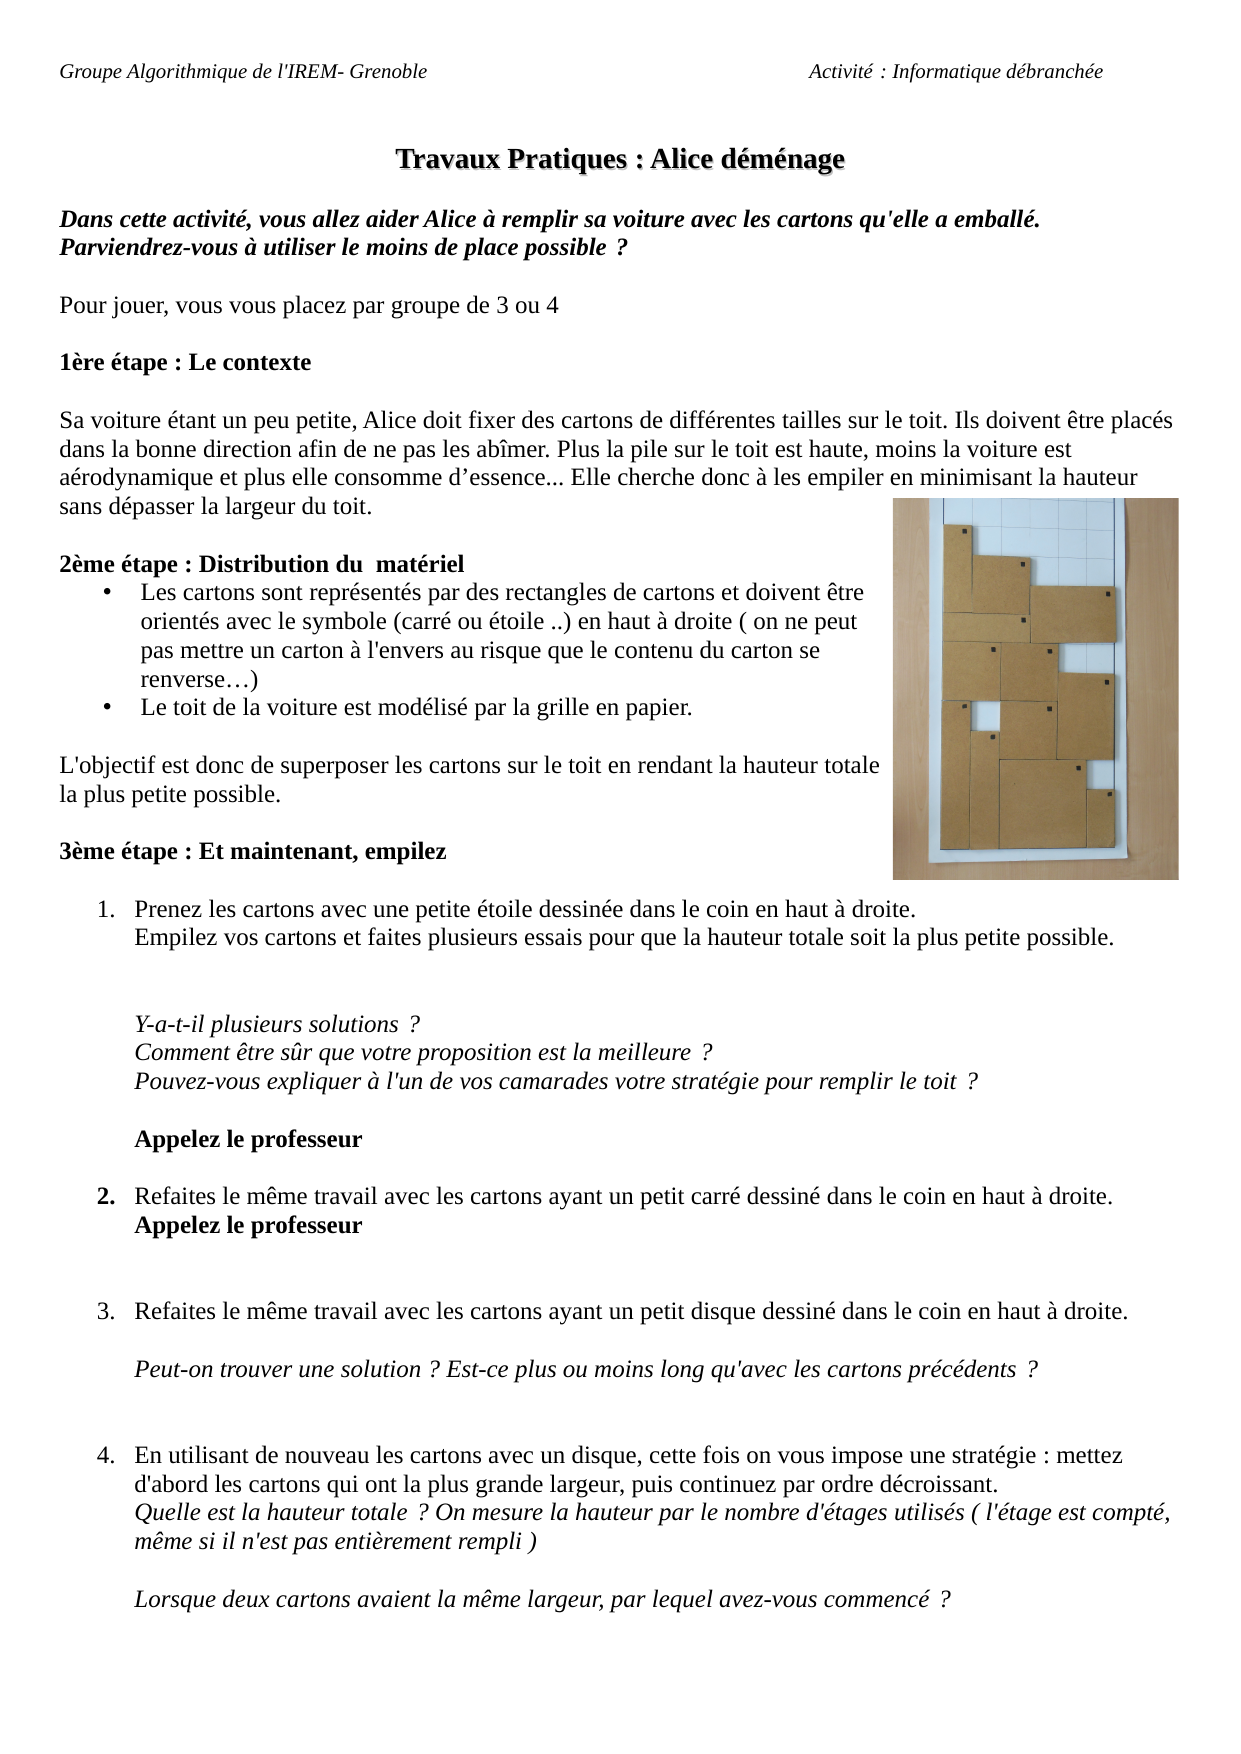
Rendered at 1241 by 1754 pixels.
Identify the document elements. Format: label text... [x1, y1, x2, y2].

text 2ème étape : Distribution du matériel [59, 549, 892, 577]
list Peut-on trouver une solution ? Est-ce plus ou moins long qu'avec les cartons précédents ? [97, 1354, 1181, 1382]
list Refaites le même travail avec les cartons ayant un petit carré dessiné dans le coin en haut à droite. Appelez le professeur [97, 1181, 1181, 1239]
list Les cartons sont représentés par des rectangles de cartons et doivent être orientés avec le symbole (carré ou étoile ..) en haut à droite ( on ne peut pas mettre un carton à l'envers au risque que le contenu du carton se renverse…) [103, 577, 892, 692]
list Le toit de la voiture est modélisé par la grille en papier. [103, 692, 892, 721]
list Refaites le même travail avec les cartons ayant un petit disque dessiné dans le coin en haut à droite. [97, 1296, 1181, 1325]
list Y-a-t-il plusieurs solutions ? [97, 1009, 1181, 1037]
list Pouvez-vous expliquer à l'un de vos camarades votre stratégie pour remplir le toit ? [97, 1066, 1181, 1095]
list Appelez le professeur [97, 1124, 1181, 1152]
list Comment être sûr que votre proposition est la meilleure ? [97, 1037, 1181, 1066]
list Lorsque deux cartons avaient la même largeur, par lequel avez-vous commencé ? [97, 1584, 1181, 1612]
text Travaux Pratiques : Alice déménage [59, 141, 1181, 175]
list En utilisant de nouveau les cartons avec un disque, cette fois on vous impose une stratégie : mettez d'abord les cartons qui ont la plus grande largeur, puis continuez par ordre décroissant. [97, 1440, 1181, 1497]
list Quelle est la hauteur totale ? On mesure la hauteur par le nombre d'étages utilisés ( l'étage est compté, même si il n'est pas entièrement rempli ) [97, 1497, 1181, 1555]
picture [892, 498, 1179, 880]
text 3ème étape : Et maintenant, empilez [59, 836, 892, 865]
text Sa voiture étant un peu petite, Alice doit fixer des cartons de différentes tailles sur le toit. Ils doivent être placés dans la bonne direction afin de ne pas les abîmer. Plus la pile sur le toit est haute, moins la voiture est aérodynamique et plus elle consomme d’essence... Elle cherche donc à les empiler en minimisant la hauteur sans dépasser la largeur du toit. [59, 405, 1181, 520]
text Pour jouer, vous vous placez par groupe de 3 ou 4 [59, 290, 1181, 319]
list Empilez vos cartons et faites plusieurs essais pour que la hauteur totale soit la plus petite possible. [97, 922, 1181, 951]
text Dans cette activité, vous allez aider Alice à remplir sa voiture avec les cartons qu'elle a emballé. [59, 204, 1181, 232]
text 1ère étape : Le contexte [59, 347, 1181, 376]
text Parviendrez-vous à utiliser le moins de place possible ? [59, 232, 1181, 261]
list Prenez les cartons avec une petite étoile dessinée dans le coin en haut à droite. [97, 894, 1181, 922]
text L'objectif est donc de superposer les cartons sur le toit en rendant la hauteur totale la plus petite possible. [59, 750, 892, 807]
